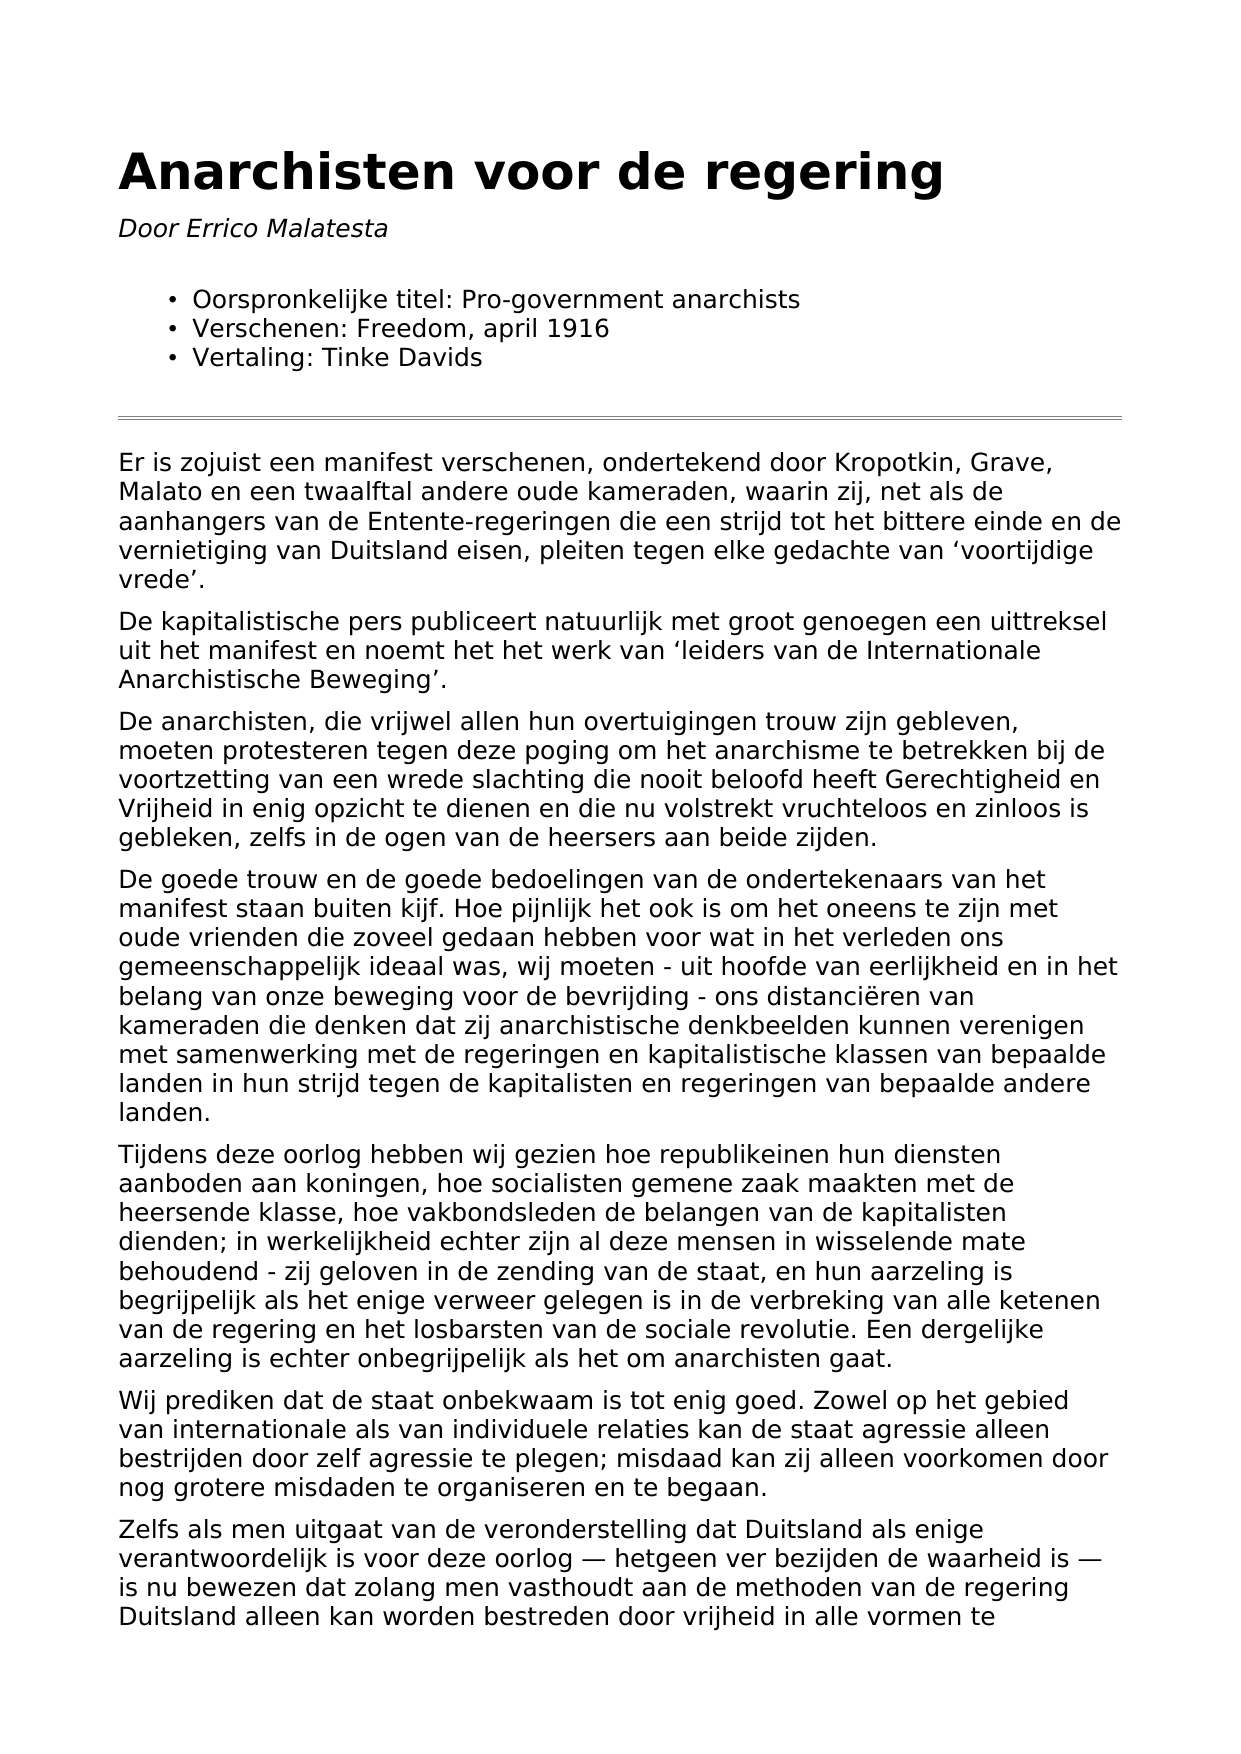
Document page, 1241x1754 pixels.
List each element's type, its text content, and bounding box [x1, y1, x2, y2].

list Verschenen: Freedom, april 1916 [177, 314, 1122, 343]
text Tijdens deze oorlog hebben wij gezien hoe republikeinen hun diensten aanboden aan koningen, hoe socialisten gemene zaak maakten met de heersende klasse, hoe vakbondsleden de belangen van de kapitalisten dienden; in werkelijkheid echter zijn al deze mensen in wisselende mate behoudend - zij geloven in de zending van de staat, en hun aarzeling is begrijpelijk als het enige verweer gelegen is in de verbreking van alle ketenen van de regering en het losbarsten van de sociale revolutie. Een dergelijke aarzeling is echter onbegrijpelijk als het om anarchisten gaat. [118, 1140, 1122, 1373]
subtitle Anarchisten voor de regering [118, 143, 1122, 201]
text De goede trouw en de goede bedoelingen van de ondertekenaars van het manifest staan buiten kijf. Hoe pijnlijk het ook is om het oneens te zijn met oude vrienden die zoveel gedaan hebben voor wat in het verleden ons gemeenschappelijk ideaal was, wij moeten - uit hoofde van eerlijkheid en in het belang van onze beweging voor de bevrijding - ons distanciëren van kameraden die denken dat zij anarchistische denkbeelden kunnen verenigen met samenwerking met de regeringen en kapitalistische klassen van bepaalde landen in hun strijd tegen de kapitalisten en regeringen van bepaalde andere landen. [118, 865, 1122, 1127]
text Zelfs als men uitgaat van de veronderstelling dat Duitsland als enige verantwoordelijk is voor deze oorlog — hetgeen ver bezijden de waarheid is — is nu bewezen dat zolang men vasthoudt aan de methoden van de regering Duitsland alleen kan worden bestreden door vrijheid in alle vormen te [118, 1515, 1122, 1632]
list Oorspronkelijke titel: Pro-government anarchists [177, 285, 1122, 314]
text Er is zojuist een manifest verschenen, ondertekend door Kropotkin, Grave, Malato en een twaalftal andere oude kameraden, waarin zij, net als de aanhangers van de Entente-regeringen die een strijd tot het bittere einde en de vernietiging van Duitsland eisen, pleiten tegen elke gedachte van ‘voortijdige vrede’. [118, 448, 1122, 594]
text Wij prediken dat de staat onbekwaam is tot enig goed. Zowel op het gebied van internationale als van individuele relaties kan de staat agressie alleen bestrijden door zelf agressie te plegen; misdaad kan zij alleen voorkomen door nog grotere misdaden te organiseren en te begaan. [118, 1386, 1122, 1502]
text De anarchisten, die vrijwel allen hun overtuigingen trouw zijn gebleven, moeten protesteren tegen deze poging om het anarchisme te betrekken bij de voortzetting van een wrede slachting die nooit beloofd heeft Gerechtigheid en Vrijheid in enig opzicht te dienen en die nu volstrekt vruchteloos en zinloos is gebleken, zelfs in de ogen van de heersers aan beide zijden. [118, 707, 1122, 852]
list Vertaling: Tinke Davids [177, 343, 1122, 372]
text De kapitalistische pers publiceert natuurlijk met groot genoegen een uittreksel uit het manifest en noemt het het werk van ‘leiders van de Internationale Anarchistische Beweging’. [118, 607, 1122, 694]
text Door Errico Malatesta [118, 214, 1122, 243]
